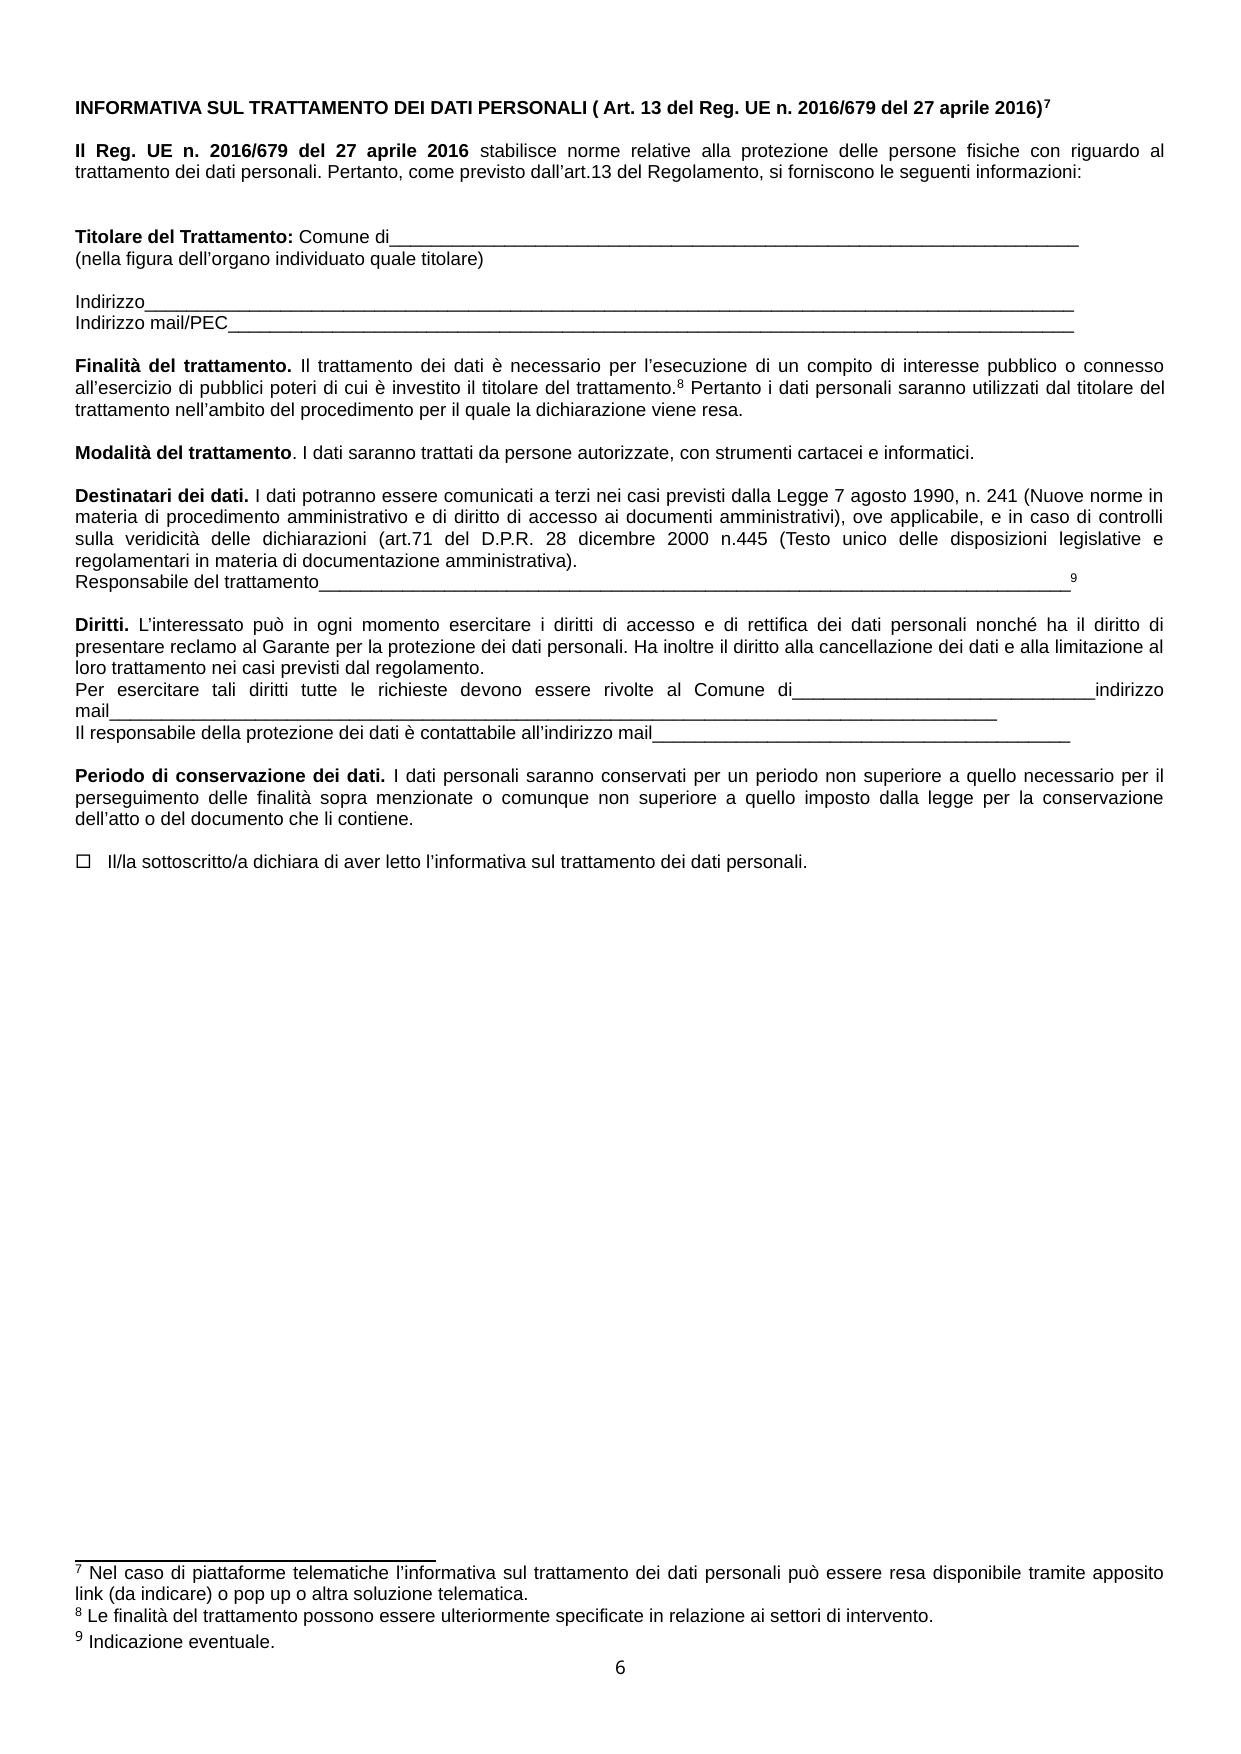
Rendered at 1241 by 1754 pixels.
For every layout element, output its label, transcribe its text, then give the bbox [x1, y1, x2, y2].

text Il Reg. UE n. 2016/679 del 27 aprile 2016 stabilisce norme relative alla protezione delle persone fisiche con riguardo al trattamento dei dati personali. Pertanto, come previsto dall’art.13 del Regolamento, si forniscono le seguenti informazioni: [75, 140, 1165, 183]
text Le finalità del trattamento possono essere ulteriormente specificate in relazione ai settori di intervento. [75, 1605, 1165, 1626]
text  Il/la sottoscritto/a dichiara di aver letto l’informativa sul trattamento dei dati personali. [75, 851, 1165, 873]
text Il responsabile della protezione dei dati è contattabile all’indirizzo mail________________________________________ [75, 722, 1165, 743]
text Indirizzo mail/PEC_________________________________________________________________________________ [75, 312, 1165, 334]
text Per esercitare tali diritti tutte le richieste devono essere rivolte al Comune di_____________________________indirizzo mail_____________________________________________________________________________________ [75, 679, 1165, 722]
text Titolare del Trattamento: Comune di__________________________________________________________________ [75, 226, 1165, 247]
text Finalità del trattamento. Il trattamento dei dati è necessario per l’esecuzione di un compito di interesse pubblico o connesso all’esercizio di pubblici poteri di cui è investito il titolare del trattamento. Pertanto i dati personali saranno utilizzati dal titolare del trattamento nell’ambito del procedimento per il quale la dichiarazione viene resa. [75, 355, 1165, 420]
text Indicazione eventuale. [75, 1626, 1165, 1655]
text Modalità del trattamento. I dati saranno trattati da persone autorizzate, con strumenti cartacei e informatici. [75, 442, 1165, 463]
text Nel caso di piattaforme telematiche l’informativa sul trattamento dei dati personali può essere resa disponibile tramite apposito link (da indicare) o pop up o altra soluzione telematica. [75, 1562, 1165, 1605]
text Indirizzo_________________________________________________________________________________________ [75, 291, 1165, 312]
text (nella figura dell’organo individuato quale titolare) [75, 247, 1165, 269]
text Responsabile del trattamento________________________________________________________________________ [75, 571, 1165, 592]
text Destinatari dei dati. I dati potranno essere comunicati a terzi nei casi previsti dalla Legge 7 agosto 1990, n. 241 (Nuove norme in materia di procedimento amministrativo e di diritto di accesso ai documenti amministrativi), ove applicabile, e in caso di controlli sulla veridicità delle dichiarazioni (art.71 del D.P.R. 28 dicembre 2000 n.445 (Testo unico delle disposizioni legislative e regolamentari in materia di documentazione amministrativa). [75, 485, 1165, 571]
text INFORMATIVA SUL TRATTAMENTO DEI DATI PERSONALI ( Art. 13 del Reg. UE n. 2016/679 del 27 aprile 2016) [75, 97, 1165, 118]
text Periodo di conservazione dei dati. I dati personali saranno conservati per un periodo non superiore a quello necessario per il perseguimento delle finalità sopra menzionate o comunque non superiore a quello imposto dalla legge per la conservazione dell’atto o del documento che li contiene. [75, 765, 1165, 830]
text Diritti. L’interessato può in ogni momento esercitare i diritti di accesso e di rettifica dei dati personali nonché ha il diritto di presentare reclamo al Garante per la protezione dei dati personali. Ha inoltre il diritto alla cancellazione dei dati e alla limitazione al loro trattamento nei casi previsti dal regolamento. [75, 614, 1165, 679]
